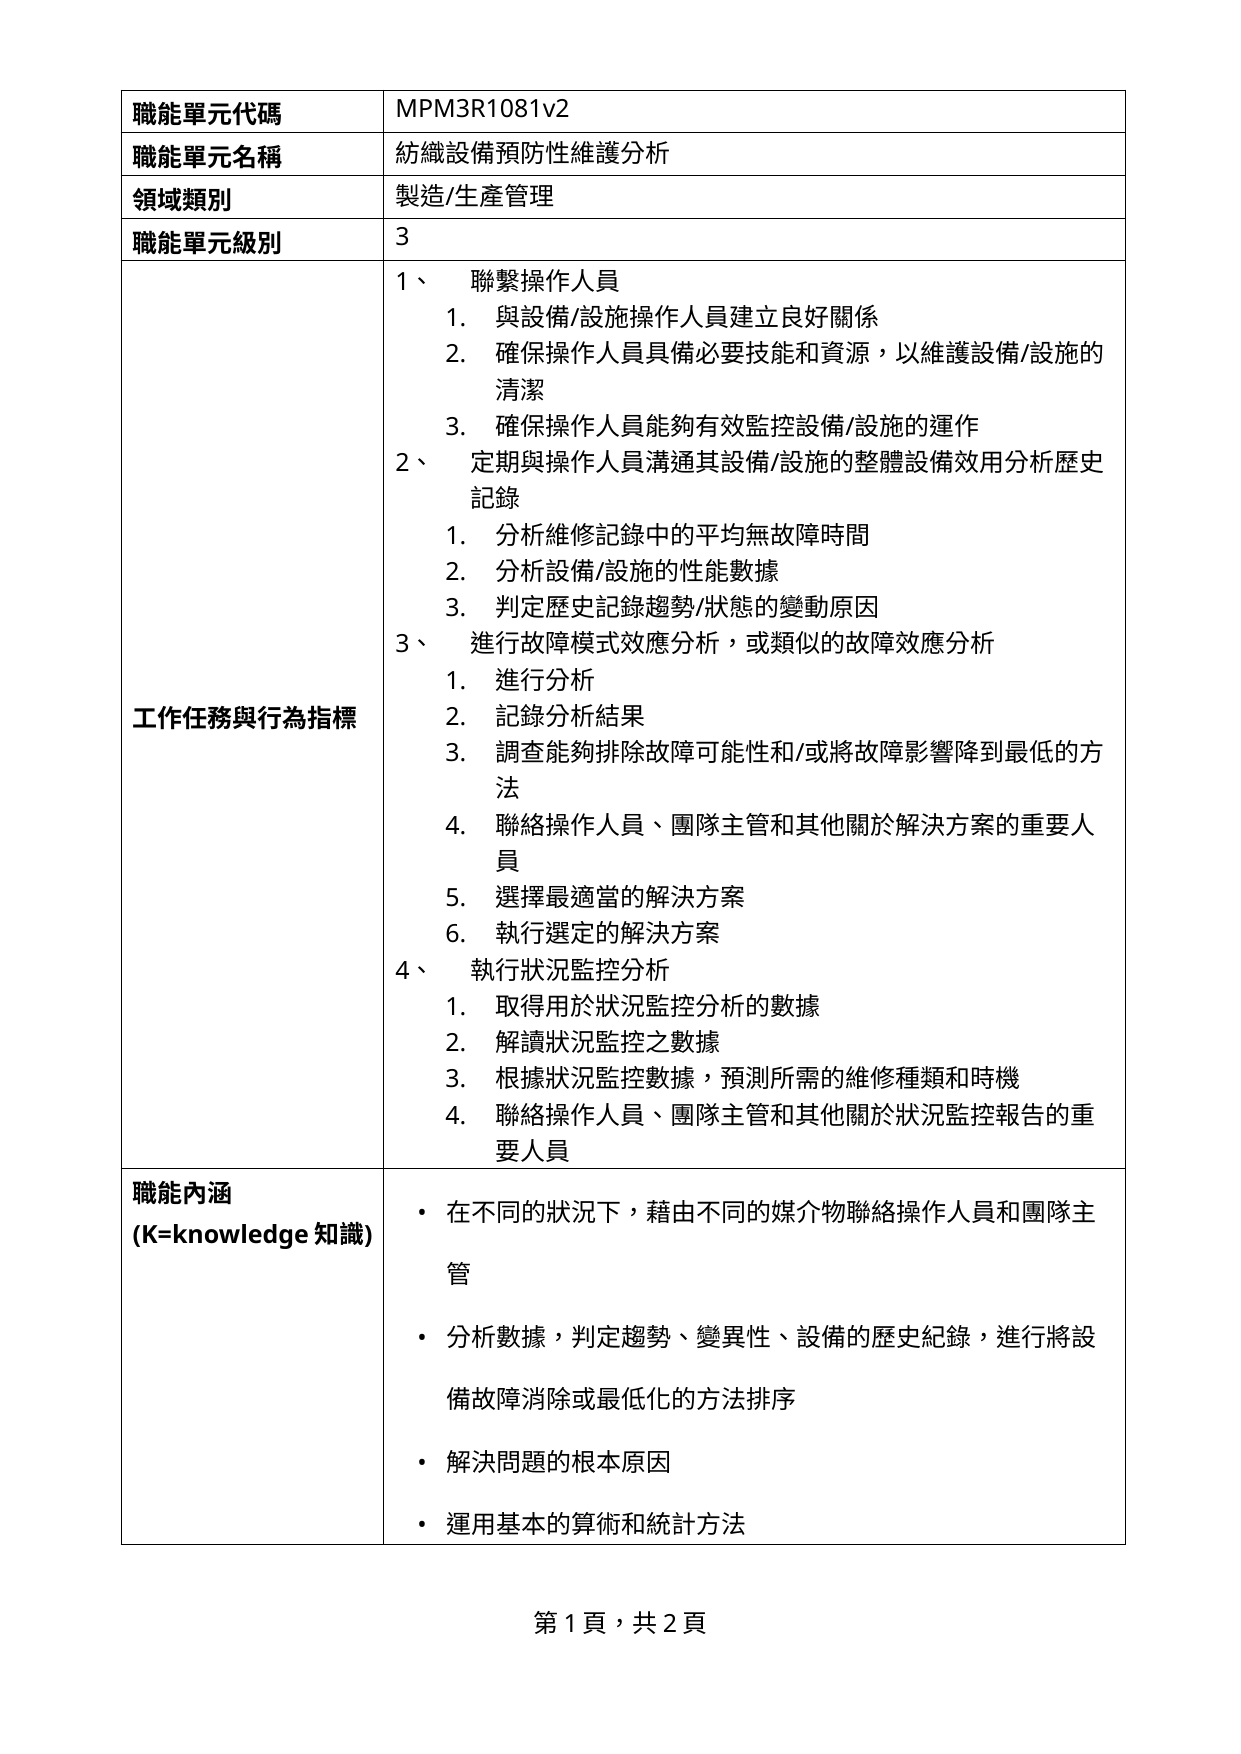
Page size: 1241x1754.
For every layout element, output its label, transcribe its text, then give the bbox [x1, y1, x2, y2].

table_header 職能單元代碼 [122, 91, 383, 132]
table_cell 在不同的狀況下，藉由不同的媒介物聯絡操作人員和團隊主管 分析數據，判定趨勢、變異性、設備的歷史紀錄，進行將設備故障消除或最低化的方法排序 解決問題的根本原因 運用基本的算術和統計方法 規劃有效的數據蒐集方法 閱讀並解釋工程規格/圖面內容 閱讀並解釋圖表內容 使用資訊系統終端機和電腦 以紙本或軟體記錄數據 [384, 1169, 1125, 1544]
table_cell 職能內涵 (K=knowledge知識) [122, 1169, 383, 1544]
table_cell 領域類別 [122, 176, 383, 218]
table_header MPM3R1081v2 [384, 91, 1125, 132]
table_cell 工作任務與行為指標 [122, 261, 383, 1168]
table_cell 3 [384, 219, 1125, 260]
table_cell 紡織設備預防性維護分析 [384, 133, 1125, 175]
table_cell 職能單元名稱 [122, 133, 383, 175]
table_cell 製造/生產管理 [384, 176, 1125, 218]
table_cell 職能單元級別 [122, 219, 383, 260]
table_cell 聯繫操作人員 與設備/設施操作人員建立良好關係 確保操作人員具備必要技能和資源，以維護設備/設施的清潔 確保操作人員能夠有效監控設備/設施的運作 定期與操作人員溝通其設備/設施的整體設備效用分析歷史記錄 分析維修記錄中的平均無故障時間 分析設備/設施的性能數據 判定歷史記錄趨勢/狀態的變動原因 進行故障模式效應分析，或類似的故障效應分析 進行分析 記錄分析結果 調查能夠排除故障可能性和/或將故障影響降到最低的方法 聯絡操作人員、團隊主管和其他關於解決方案的重要人員 選擇最適當的解決方案 執行選定的解決方案 執行狀況監控分析 取得用於狀況監控分析的數據 解讀狀況監控之數據 根據狀況監控數據，預測所需的維修種類和時機 聯絡操作人員、團隊主管和其他關於狀況監控報告的重要人員 [384, 261, 1125, 1168]
